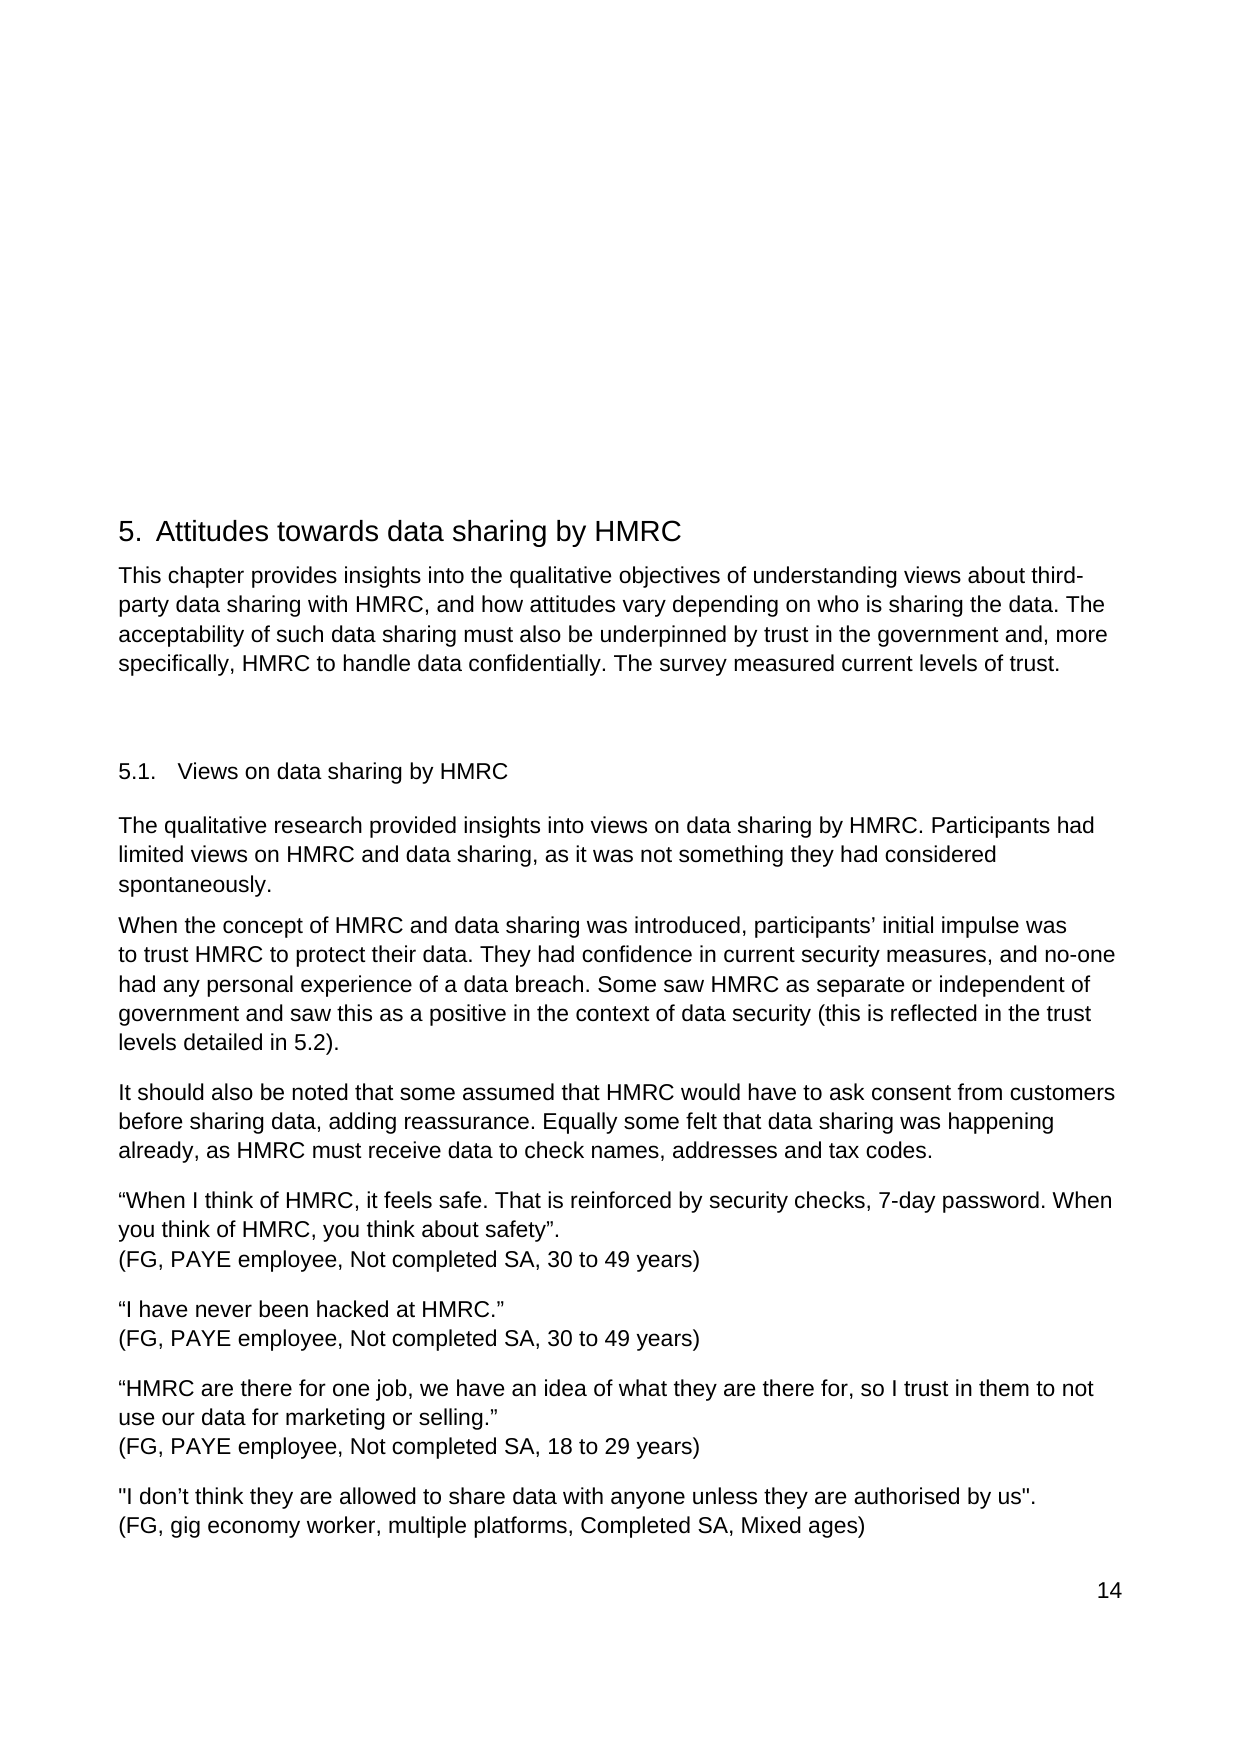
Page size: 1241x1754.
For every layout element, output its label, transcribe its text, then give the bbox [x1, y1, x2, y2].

text “When I think of HMRC, it feels safe. That is reinforced by security checks, 7-day password. When you think of HMRC, you think about safety”. (FG, PAYE employee, Not completed SA, 30 to 49 years) [118, 1185, 1122, 1273]
text “I have never been hacked at HMRC.” (FG, PAYE employee, Not completed SA, 30 to 49 years) [118, 1294, 1122, 1352]
text This chapter provides insights into the qualitative objectives of understanding views about third-party data sharing with HMRC, and how attitudes vary depending on who is sharing the data. The acceptability of such data sharing must also be underpinned by trust in the government and, more specifically, HMRC to handle data confidentially. The survey measured current levels of trust. [118, 560, 1122, 677]
text The qualitative research provided insights into views on data sharing by HMRC. Participants had limited views on HMRC and data sharing, as it was not something they had considered spontaneously. [118, 810, 1122, 898]
text It should also be noted that some assumed that HMRC would have to ask consent from customers before sharing data, adding reassurance. Equally some felt that data sharing was happening already, as HMRC must receive data to check names, addresses and tax codes. [118, 1077, 1122, 1164]
subtitle Views on data sharing by HMRC [118, 756, 1122, 785]
text "I don’t think they are allowed to share data with anyone unless they are authorised by us". (FG, gig economy worker, multiple platforms, Completed SA, Mixed ages) [118, 1481, 1122, 1539]
text When the concept of HMRC and data sharing was introduced, participants’ initial impulse was to trust HMRC to protect their data. They had confidence in current security measures, and no-one had any personal experience of a data breach. Some saw HMRC as separate or independent of government and saw this as a positive in the context of data security (this is reflected in the trust levels detailed in 5.2). [118, 910, 1122, 1056]
subtitle Attitudes towards data sharing by HMRC [118, 514, 1122, 548]
text “HMRC are there for one job, we have an idea of what they are there for, so I trust in them to not use our data for marketing or selling.” (FG, PAYE employee, Not completed SA, 18 to 29 years) [118, 1373, 1122, 1460]
